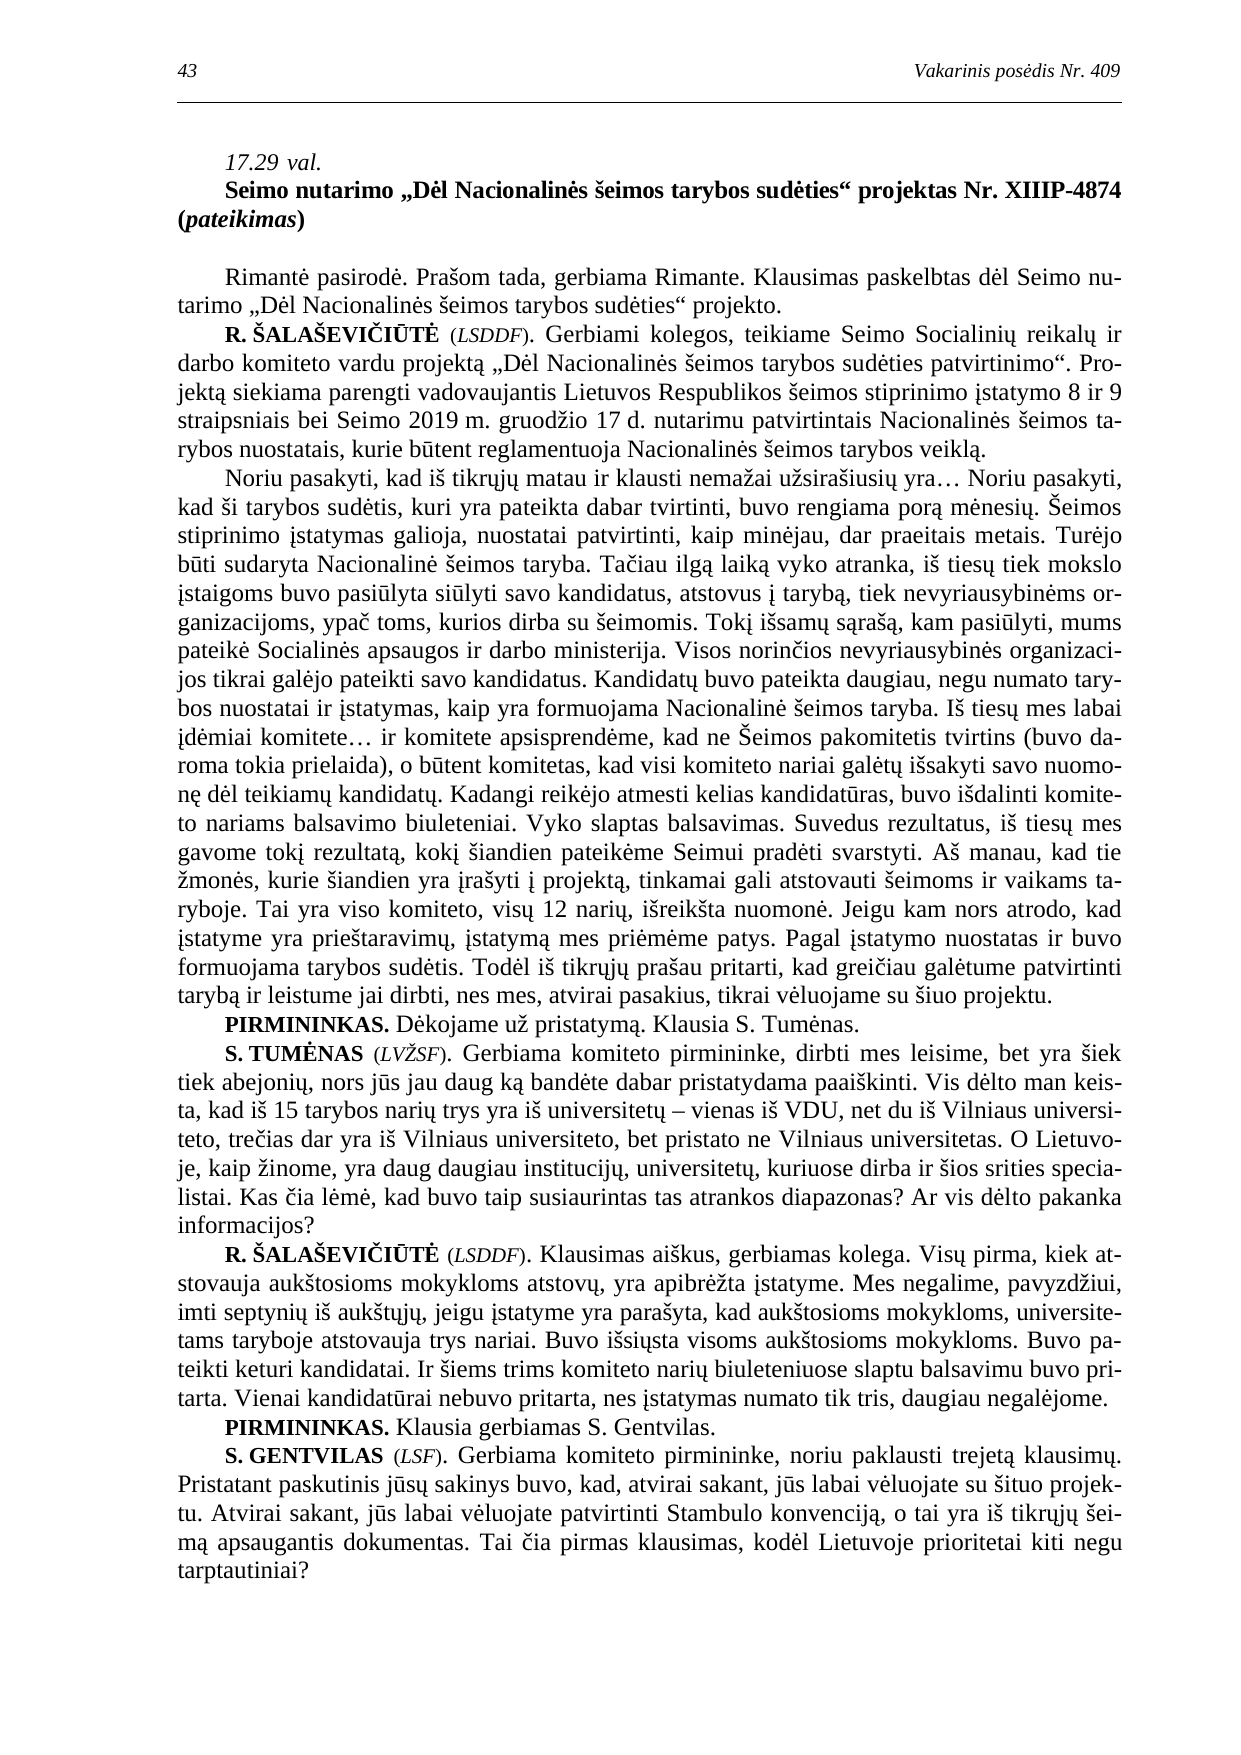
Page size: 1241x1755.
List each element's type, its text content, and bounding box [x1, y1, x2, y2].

text 17.29 val. [224, 148, 1122, 175]
text PIRMININKAS. Klau­sia ger­bia­mas S. Gent­vi­las. [177, 1412, 1122, 1440]
text Ri­man­tė pa­si­ro­dė. Pra­šom ta­da, ger­bia­ma Ri­man­te. Klau­si­mas pa­skelb­tas dėl Sei­mo nu­ta­ri­mo „Dėl Na­cio­na­li­nės šei­mos ta­ry­bos su­dė­ties“ pro­jek­to. [177, 262, 1122, 319]
text R. ŠALAŠEVIČIŪTĖ (LSDDF). Klau­si­mas aiš­kus, ger­bia­mas ko­le­ga. Vi­sų pir­ma, kiek at­sto­vau­ja aukš­to­sioms mo­kyk­loms at­sto­vų, yra api­brėž­ta įsta­ty­me. Mes ne­ga­li­me, pa­vyz­džiui, im­ti sep­ty­nių iš aukš­tų­jų, jei­gu įsta­ty­me yra pa­ra­šy­ta, kad aukš­to­sioms mo­kyk­loms, uni­ver­si­te­tams ta­ry­bo­je at­sto­vau­ja trys na­riai. Bu­vo iš­siųs­ta vi­soms aukš­to­sioms mo­kyk­loms. Bu­vo pa­teik­ti ke­tu­ri kan­di­da­tai. Ir šiems trims ko­mi­te­to na­rių biu­le­te­niuo­se slap­tu bal­sa­vi­mu bu­vo pri­tar­ta. Vie­nai kan­di­da­tū­rai ne­bu­vo pri­tar­ta, nes įsta­ty­mas nu­ma­to tik tris, dau­giau ne­ga­lė­jo­me. [177, 1239, 1122, 1412]
text PIRMININKAS. Dė­ko­ja­me už pri­sta­ty­mą. Klau­sia S. Tu­mė­nas. [177, 1009, 1122, 1038]
text No­riu pa­sa­ky­ti, kad iš tik­rų­jų ma­tau ir klaus­ti ne­ma­žai už­si­ra­šiu­sių yra… No­riu pa­sa­ky­ti, kad ši ta­ry­bos su­dė­tis, ku­ri yra pa­teik­ta da­bar tvir­tin­ti, bu­vo ren­gia­ma po­rą mė­ne­sių. Šei­mos stip­ri­ni­mo įsta­ty­mas ga­lio­ja, nuo­sta­tai pa­tvir­tin­ti, kaip mi­nė­jau, dar pra­ei­tais me­tais. Tu­rė­jo bū­ti su­da­ry­ta Na­cio­na­li­nė šei­mos ta­ry­ba. Ta­čiau il­gą lai­ką vy­ko at­ran­ka, iš tie­sų tiek moks­lo įstai­goms bu­vo pa­siū­ly­ta siū­ly­ti sa­vo kan­di­da­tus, at­sto­vus į ta­ry­bą, tiek ne­vy­riau­sy­bi­nėms or­ga­ni­za­ci­joms, ypač toms, ku­rios dir­ba su šei­mo­mis. To­kį iš­sa­mų są­ra­šą, kam pa­siū­ly­ti, mums pa­tei­kė So­cia­li­nės ap­sau­gos ir dar­bo mi­nis­te­ri­ja. Vi­sos no­rin­čios ne­vy­riau­sy­bi­nės or­ga­ni­za­ci­jos tik­rai ga­lė­jo pa­teik­ti sa­vo kan­di­da­tus. Kan­di­da­tų bu­vo pa­teik­ta dau­giau, ne­gu nu­ma­to ta­ry­bos nuo­sta­tai ir įsta­ty­mas, kaip yra for­muo­ja­ma Na­cio­na­li­nė šei­mos ta­ry­ba. Iš tie­sų mes la­bai įdė­miai ko­mi­te­te… ir ko­mi­te­te ap­si­spren­dė­me, kad ne Šei­mos pa­ko­mi­te­tis tvir­tins (bu­vo da­ro­ma to­kia prie­lai­da), o bū­tent ko­mi­te­tas, kad vi­si ko­mi­te­to na­riai ga­lė­tų iš­sa­ky­ti sa­vo nuo­mo­nę dėl tei­kia­mų kan­di­da­tų. Ka­dan­gi rei­kė­jo at­mes­ti ke­lias kan­di­da­tū­ras, bu­vo iš­da­lin­ti ko­mi­te­to na­riams bal­sa­vi­mo biu­le­te­niai. Vy­ko slap­tas bal­sa­vi­mas. Su­ve­dus re­zul­ta­tus, iš tie­sų mes ga­vo­me to­kį re­zul­ta­tą, ko­kį šian­dien pa­tei­kė­me Sei­mui pra­dė­ti svars­ty­ti. Aš ma­nau, kad tie žmo­nės, ku­rie šian­dien yra įra­šy­ti į pro­jek­tą, tin­ka­mai ga­li at­sto­vau­ti šei­moms ir vai­kams ta­ry­bo­je. Tai yra vi­so ko­mi­te­to, vi­sų 12 na­rių, iš­reikš­ta nuo­mo­nė. Jei­gu kam nors at­ro­do, kad įsta­ty­me yra prieš­ta­ra­vi­mų, įsta­ty­mą mes pri­ėmė­me pa­tys. Pa­gal įsta­ty­mo nuo­sta­tas ir bu­vo for­muo­ja­ma ta­ry­bos su­dė­tis. To­dėl iš tik­rų­jų pra­šau pri­tar­ti, kad grei­čiau ga­lė­tu­me pa­tvir­tin­ti ta­ry­bą ir leis­tu­me jai dirb­ti, nes mes, at­vi­rai pa­sa­kius, tik­rai vė­luo­ja­me su šiuo pro­jek­tu. [177, 463, 1122, 1009]
text S. GENTVILAS (LSF). Ger­bia­ma ko­mi­te­to pir­mi­nin­ke, no­riu pa­klaus­ti tre­je­tą klau­si­mų. Pri­sta­tant pas­ku­ti­nis jū­sų sa­ki­nys bu­vo, kad, at­vi­rai sa­kant, jūs la­bai vė­luo­ja­te su ši­tuo pro­jek­tu. At­vi­rai sa­kant, jūs la­bai vė­luo­ja­te pa­tvir­tin­ti Stam­bu­lo kon­ven­ci­ją, o tai yra iš tik­rų­jų šei­mą ap­sau­gan­tis do­ku­men­tas. Tai čia pir­mas klau­si­mas, ko­dėl Lie­tu­vo­je pri­ori­te­tai ki­ti ne­gu tarp­tau­ti­niai? [177, 1440, 1122, 1584]
text R. ŠALAŠEVIČIŪTĖ (LSDDF). Ger­bia­mi ko­le­gos, tei­kia­me Sei­mo So­cia­li­nių rei­ka­lų ir dar­bo ko­mi­te­to var­du pro­jek­tą „Dėl Na­cio­na­li­nės šei­mos ta­ry­bos su­dė­ties pa­tvir­ti­ni­mo“. Pro­jek­tą sie­kia­ma pa­reng­ti va­do­vau­jan­tis Lie­tu­vos Res­pub­li­kos šei­mos stip­ri­ni­mo įsta­ty­mo 8 ir 9 straips­niais bei Sei­mo 2019 m. gruo­džio 17 d. nu­ta­ri­mu pa­tvir­tin­tais Na­cio­na­li­nės šei­mos ta­ry­bos nuo­sta­tais, ku­rie bū­tent reg­la­men­tuo­ja Na­cio­na­li­nės šei­mos ta­ry­bos veik­lą. [177, 319, 1122, 463]
text S. TUMĖNAS (LVŽSF). Ger­bia­ma ko­mi­te­to pir­mi­nin­ke, dirb­ti mes lei­si­me, bet yra šiek tiek abe­jo­nių, nors jūs jau daug ką ban­dė­te da­bar pri­sta­ty­da­ma pa­aiš­kin­ti. Vis dėlto man keis­ta, kad iš 15 ta­ry­bos na­rių trys yra iš uni­ver­si­te­tų – vie­nas iš VDU, net du iš Vil­niaus uni­ver­si­te­to, tre­čias dar yra iš Vil­niaus uni­ver­si­te­to, bet pri­sta­to ne Vil­niaus uni­ver­si­te­tas. O Lie­tu­vo­je, kaip ži­no­me, yra daug dau­giau ins­ti­tu­ci­jų, uni­ver­si­te­tų, ku­riuo­se dir­ba ir šios sri­ties spe­cia­lis­tai. Kas čia lė­mė, kad bu­vo taip su­siau­rin­tas tas at­ran­kos dia­pa­zo­nas? Ar vis dėl­to pa­kan­ka in­for­ma­ci­jos? [177, 1038, 1122, 1239]
text Sei­mo nu­ta­ri­mo „Dėl Na­cio­na­li­nės šei­mos ta­ry­bos su­dė­ties“ pro­jek­tas Nr. XIIIP-4874 (pa­tei­ki­mas) [177, 175, 1122, 233]
